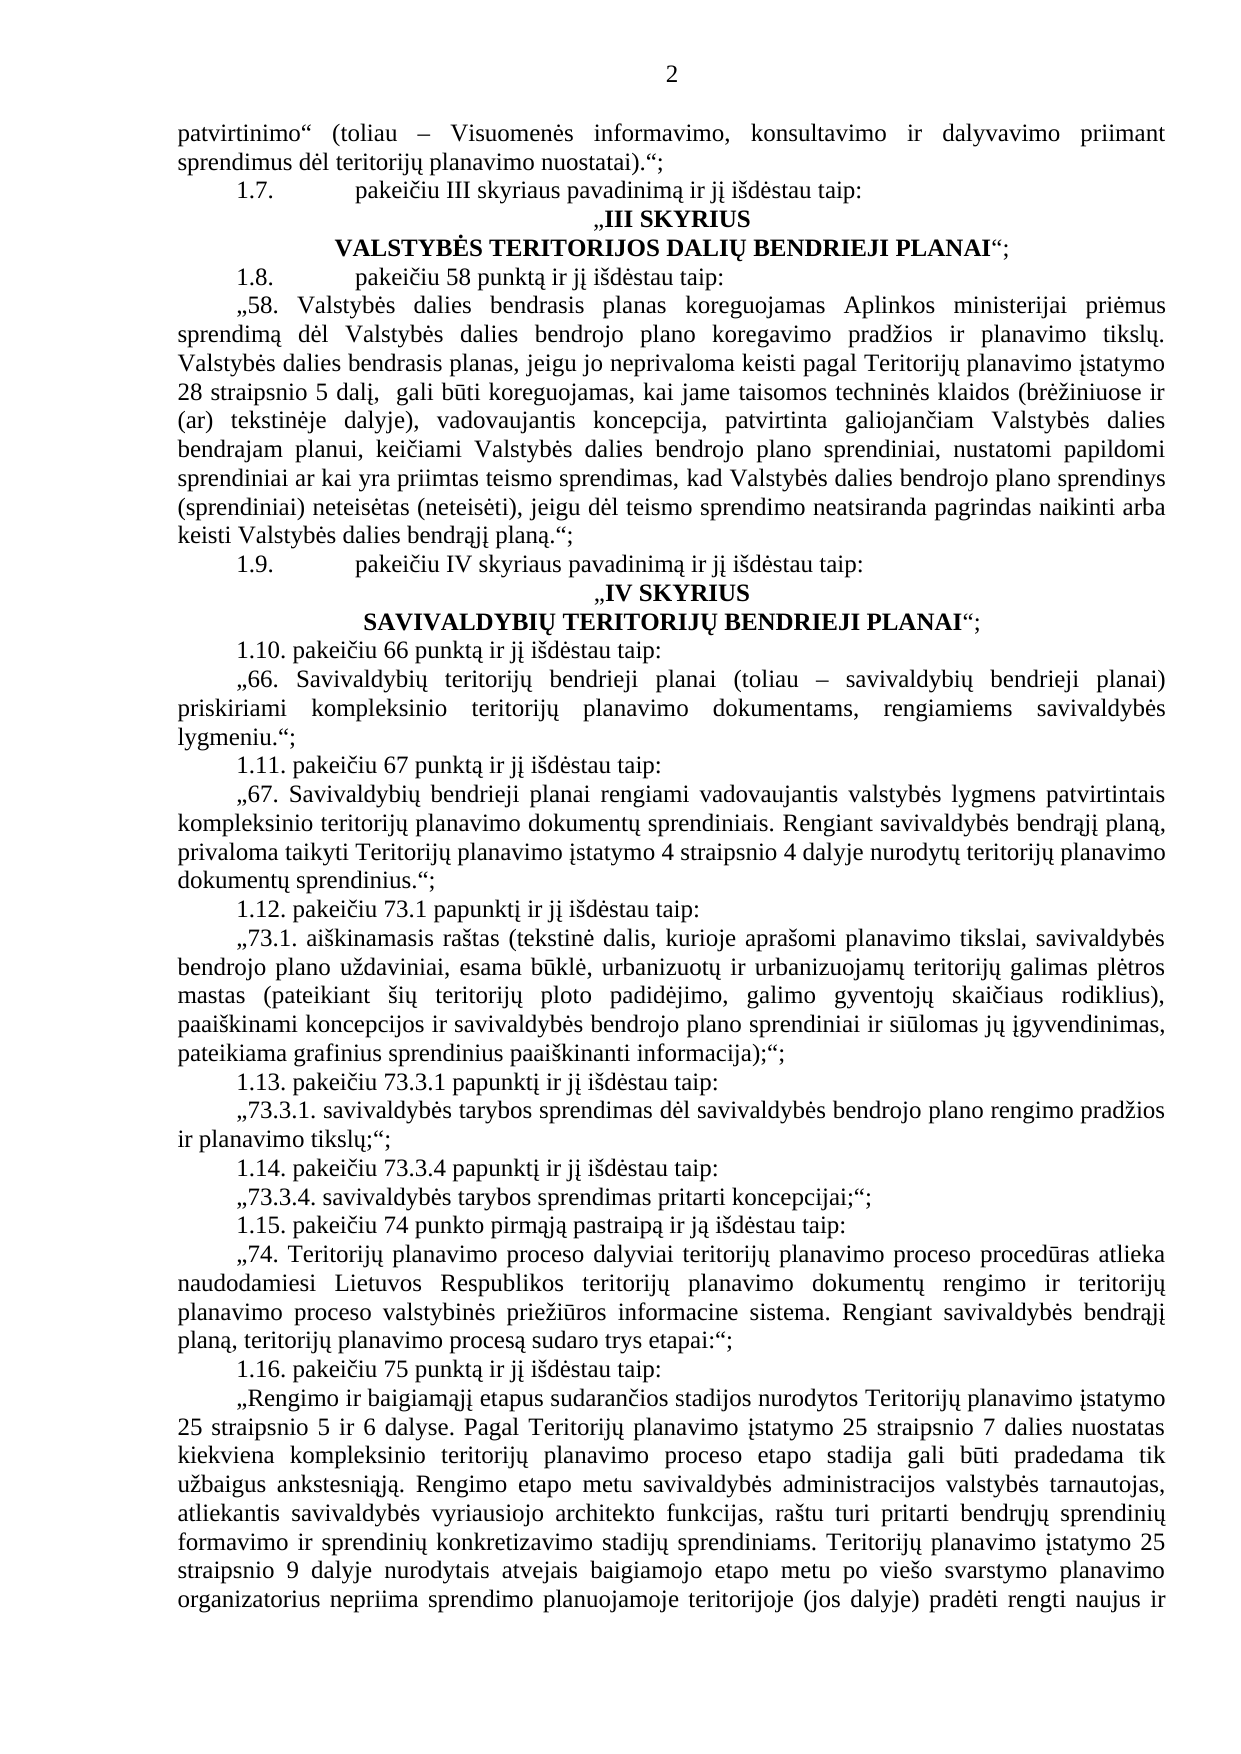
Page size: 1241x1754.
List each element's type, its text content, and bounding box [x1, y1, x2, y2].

text „58. Valstybės dalies bendrasis planas koreguojamas Aplinkos ministerijai priėmus sprendimą dėl Valstybės dalies bendrojo plano koregavimo pradžios ir planavimo tikslų. Valstybės dalies bendrasis planas, jeigu jo neprivaloma keisti pagal Teritorijų planavimo įstatymo 28 straipsnio 5 dalį, gali būti koreguojamas, kai jame taisomos techninės klaidos (brėžiniuose ir (ar) tekstinėje dalyje), vadovaujantis koncepcija, patvirtinta galiojančiam Valstybės dalies bendrajam planui, keičiami Valstybės dalies bendrojo plano sprendiniai, nustatomi papildomi sprendiniai ar kai yra priimtas teismo sprendimas, kad Valstybės dalies bendrojo plano sprendinys (sprendiniai) neteisėtas (neteisėti), jeigu dėl teismo sprendimo neatsiranda pagrindas naikinti arba keisti Valstybės dalies bendrąjį planą.“; [177, 291, 1166, 549]
text „73.3.1. savivaldybės tarybos sprendimas dėl savivaldybės bendrojo plano rengimo pradžios ir planavimo tikslų;“; [177, 1096, 1166, 1153]
text „III SKYRIUS [177, 204, 1166, 233]
text „Rengimo ir baigiamąjį etapus sudarančios stadijos nurodytos Teritorijų planavimo įstatymo 25 straipsnio 5 ir 6 dalyse. Pagal Teritorijų planavimo įstatymo 25 straipsnio 7 dalies nuostatas kiekviena kompleksinio teritorijų planavimo proceso etapo stadija gali būti pradedama tik užbaigus ankstesniąją. Rengimo etapo metu savivaldybės administracijos valstybės tarnautojas, atliekantis savivaldybės vyriausiojo architekto funkcijas, raštu turi pritarti bendrųjų sprendinių formavimo ir sprendinių konkretizavimo stadijų sprendiniams. Teritorijų planavimo įstatymo 25 straipsnio 9 dalyje nurodytais atvejais baigiamojo etapo metu po viešo svarstymo planavimo organizatorius nepriima sprendimo planuojamoje teritorijoje (jos dalyje) pradėti rengti naujus ir [177, 1383, 1166, 1613]
text „66. Savivaldybių teritorijų bendrieji planai (toliau – savivaldybių bendrieji planai) priskiriami kompleksinio teritorijų planavimo dokumentams, rengiamiems savivaldybės lygmeniu.“; [177, 664, 1166, 751]
text „IV SKYRIUS [177, 578, 1166, 607]
text VALSTYBĖS TERITORIJOS DALIŲ BENDRIEJI PLANAI“; [177, 233, 1166, 262]
text 1.11. pakeičiu 67 punktą ir jį išdėstau taip: [177, 751, 1166, 779]
text 1.13. pakeičiu 73.3.1 papunktį ir jį išdėstau taip: [177, 1067, 1166, 1096]
text 1.14. pakeičiu 73.3.4 papunktį ir jį išdėstau taip: [177, 1153, 1166, 1182]
text „73.3.4. savivaldybės tarybos sprendimas pritarti koncepcijai;“; [177, 1182, 1166, 1211]
text 1.10. pakeičiu 66 punktą ir jį išdėstau taip: [177, 636, 1166, 664]
text 1.8. pakeičiu 58 punktą ir jį išdėstau taip: [236, 262, 1166, 291]
text 1.7. pakeičiu III skyriaus pavadinimą ir jį išdėstau taip: [236, 176, 1166, 204]
text 1.12. pakeičiu 73.1 papunktį ir jį išdėstau taip: [177, 894, 1166, 923]
text SAVIVALDYBIŲ TERITORIJŲ BENDRIEJI PLANAI“; [177, 607, 1166, 636]
text 1.16. pakeičiu 75 punktą ir jį išdėstau taip: [177, 1354, 1166, 1383]
text 1.15. pakeičiu 74 punkto pirmąją pastraipą ir ją išdėstau taip: [177, 1211, 1166, 1239]
text „74. Teritorijų planavimo proceso dalyviai teritorijų planavimo proceso procedūras atlieka naudodamiesi Lietuvos Respublikos teritorijų planavimo dokumentų rengimo ir teritorijų planavimo proceso valstybinės priežiūros informacine sistema. Rengiant savivaldybės bendrąjį planą, teritorijų planavimo procesą sudaro trys etapai:“; [177, 1239, 1166, 1354]
text „73.1. aiškinamasis raštas (tekstinė dalis, kurioje aprašomi planavimo tikslai, savivaldybės bendrojo plano uždaviniai, esama būklė, urbanizuotų ir urbanizuojamų teritorijų galimas plėtros mastas (pateikiant šių teritorijų ploto padidėjimo, galimo gyventojų skaičiaus rodiklius), paaiškinami koncepcijos ir savivaldybės bendrojo plano sprendiniai ir siūlomas jų įgyvendinimas, pateikiama grafinius sprendinius paaiškinanti informacija);“; [177, 923, 1166, 1067]
text 1.9. pakeičiu IV skyriaus pavadinimą ir jį išdėstau taip: [236, 549, 1166, 578]
text patvirtinimo“ (toliau – Visuomenės informavimo, konsultavimo ir dalyvavimo priimant sprendimus dėl teritorijų planavimo nuostatai).“; [177, 118, 1166, 176]
text „67. Savivaldybių bendrieji planai rengiami vadovaujantis valstybės lygmens patvirtintais kompleksinio teritorijų planavimo dokumentų sprendiniais. Rengiant savivaldybės bendrąjį planą, privaloma taikyti Teritorijų planavimo įstatymo 4 straipsnio 4 dalyje nurodytų teritorijų planavimo dokumentų sprendinius.“; [177, 779, 1166, 894]
